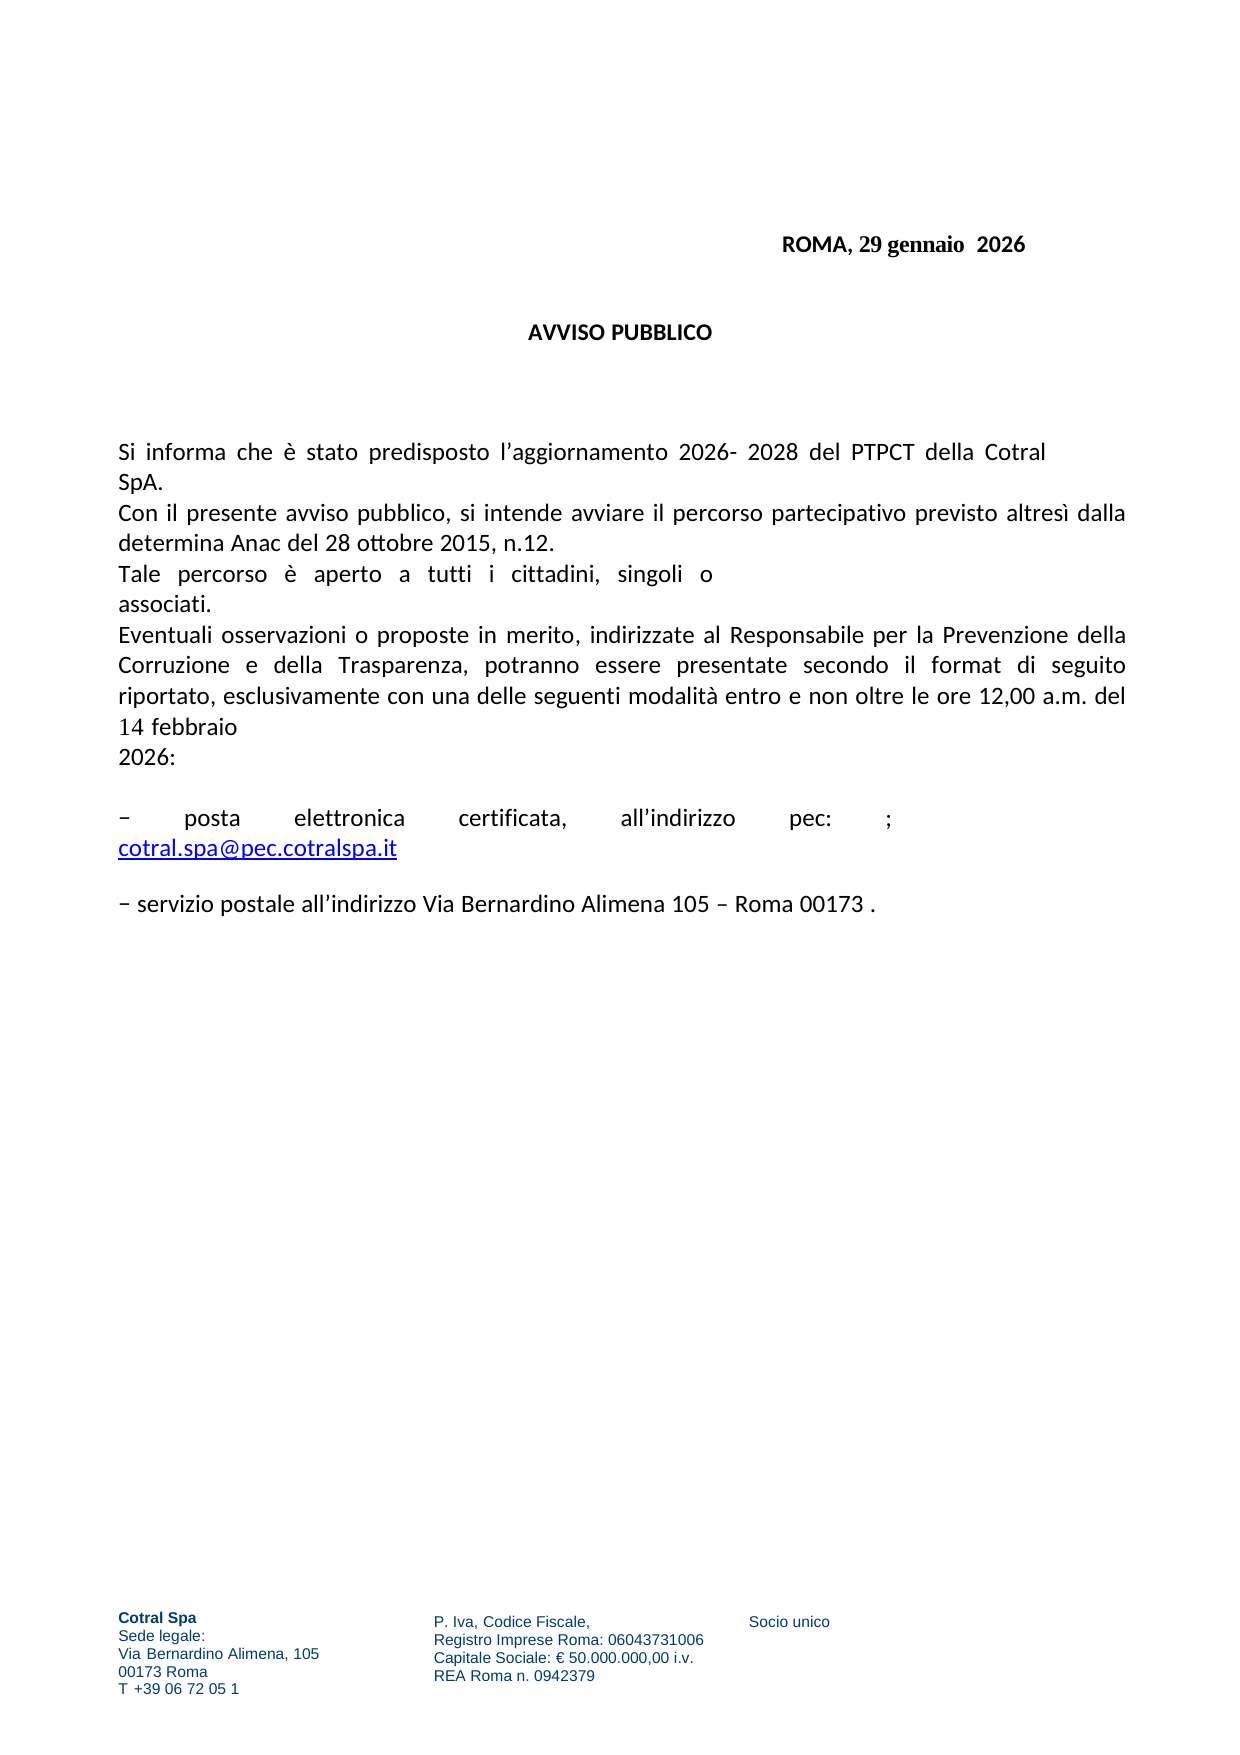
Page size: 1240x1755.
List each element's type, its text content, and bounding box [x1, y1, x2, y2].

text Cotral Spa [114, 1608, 200, 1626]
text P. Iva, Codice Fiscale, [433, 1613, 703, 1631]
text Registro Imprese Roma: 06043731006 [433, 1631, 707, 1649]
text 2026: [118, 741, 179, 772]
text Con il presente avviso pubblico, si intende avviare il percorso partecipativo previsto altresì dalla determina Anac del 28 ottobre 2015, n.12. [118, 497, 1127, 558]
text Eventuali osservazioni o proposte in merito, indirizzate al Responsabile per la Prevenzione della Corruzione e della Trasparenza, potranno essere presentate secondo il format di seguito riportato, esclusivamente con una delle seguenti modalità entro e non oltre le ore 12,00 a.m. del 14 febbraio [118, 619, 1127, 741]
text AVVISO PUBBLICO [524, 317, 715, 346]
text Si informa che è stato predisposto l’aggiornamento 2026- 2028 del PTPCT della Cotral SpA. [118, 436, 1047, 497]
text ROMA, 29 gennaio 2026 [782, 229, 1239, 258]
text − posta elettronica certificata, all’indirizzo pec: ; cotral.spa@pec.cotralspa.it [118, 802, 892, 862]
text − servizio postale all’indirizzo Via Bernardino Alimena 105 – Roma 00173 . [118, 888, 1239, 918]
text Capitale Sociale: € 50.000.000,00 i.v. REA Roma n. 0942379 [433, 1649, 702, 1685]
text T +39 06 72 05 1 [118, 1681, 317, 1698]
text Via Bernardino Alimena, 105 [118, 1644, 322, 1663]
text 00173 Roma [115, 1663, 211, 1681]
text Socio unico [749, 1613, 1239, 1631]
text Sede legale: [115, 1627, 208, 1644]
text Tale percorso è aperto a tutti i cittadini, singoli o associati. [118, 558, 713, 619]
